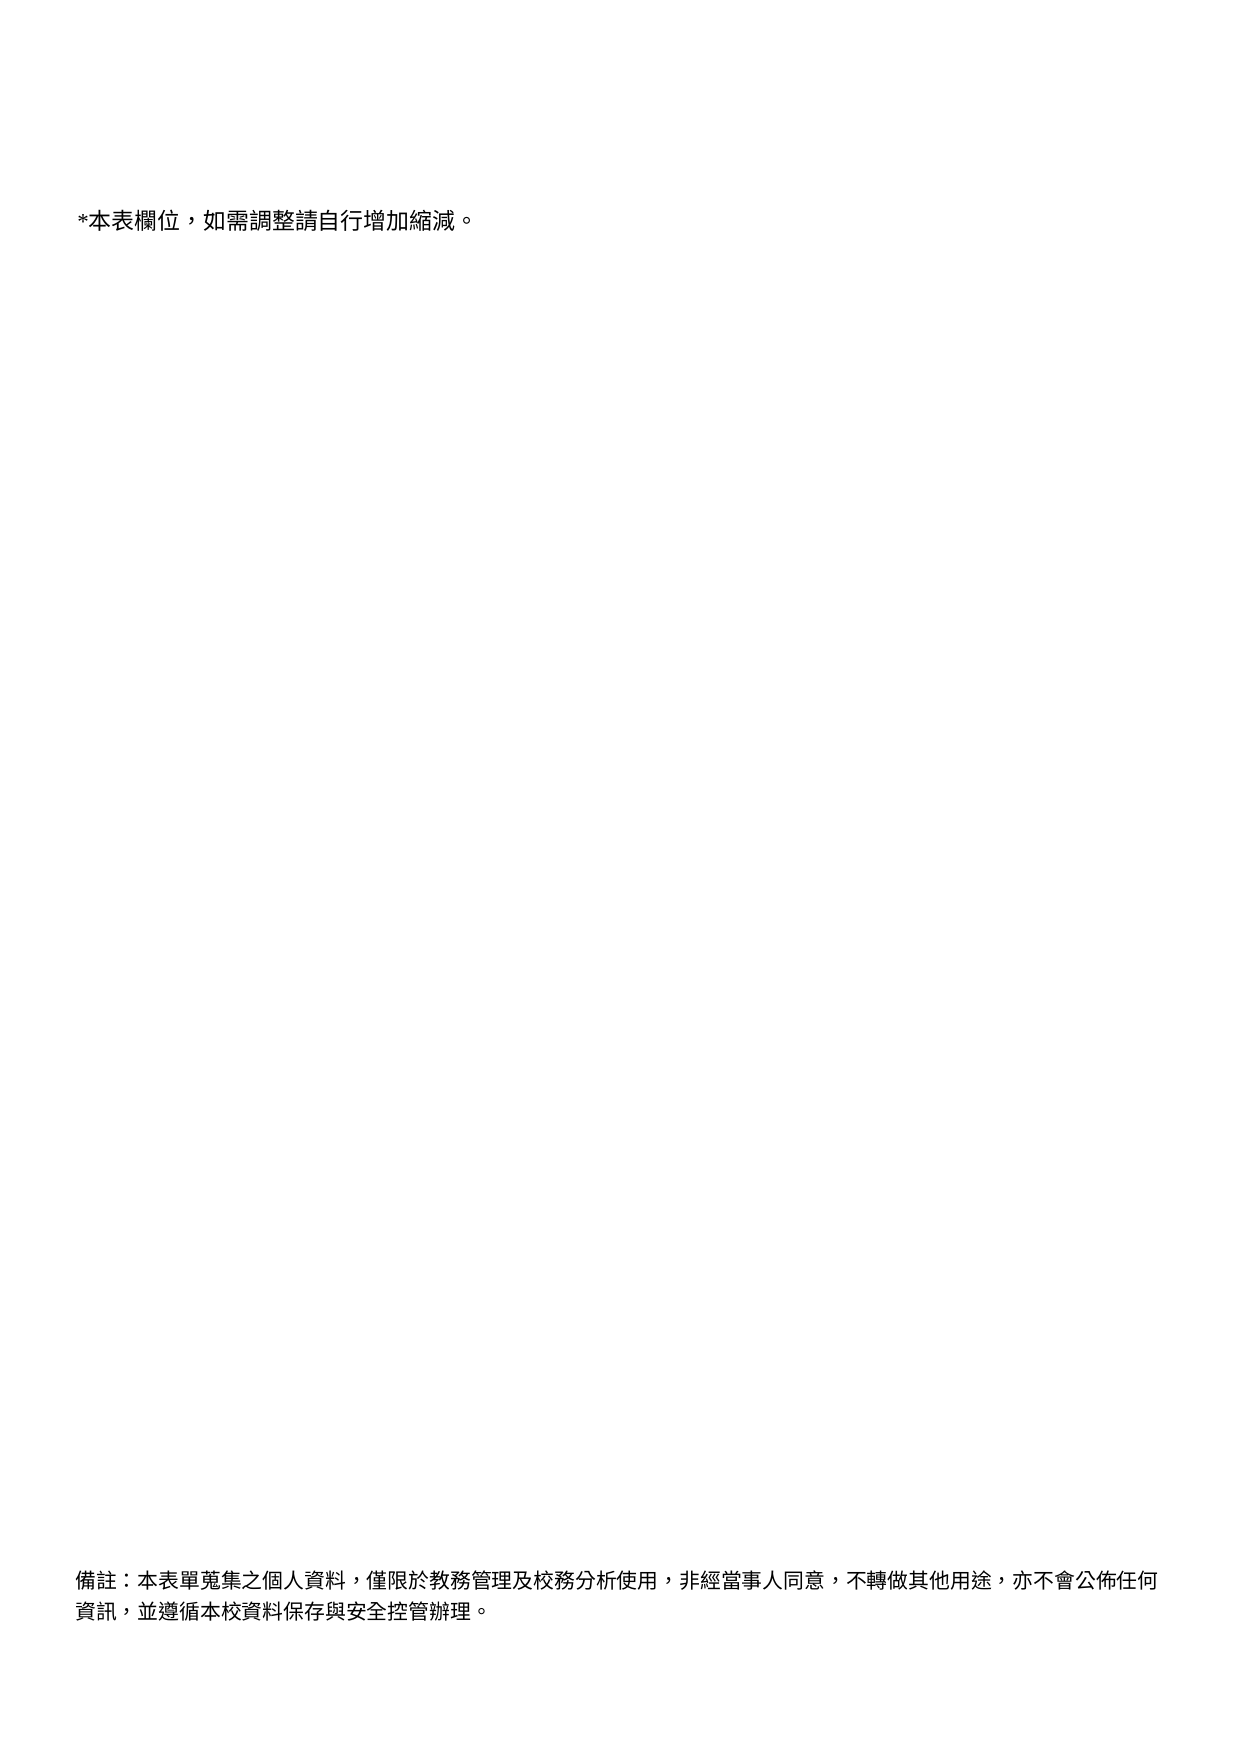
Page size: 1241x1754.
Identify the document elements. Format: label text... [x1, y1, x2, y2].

text *本表欄位，如需調整請自行增加縮減。 [75, 178, 1165, 241]
